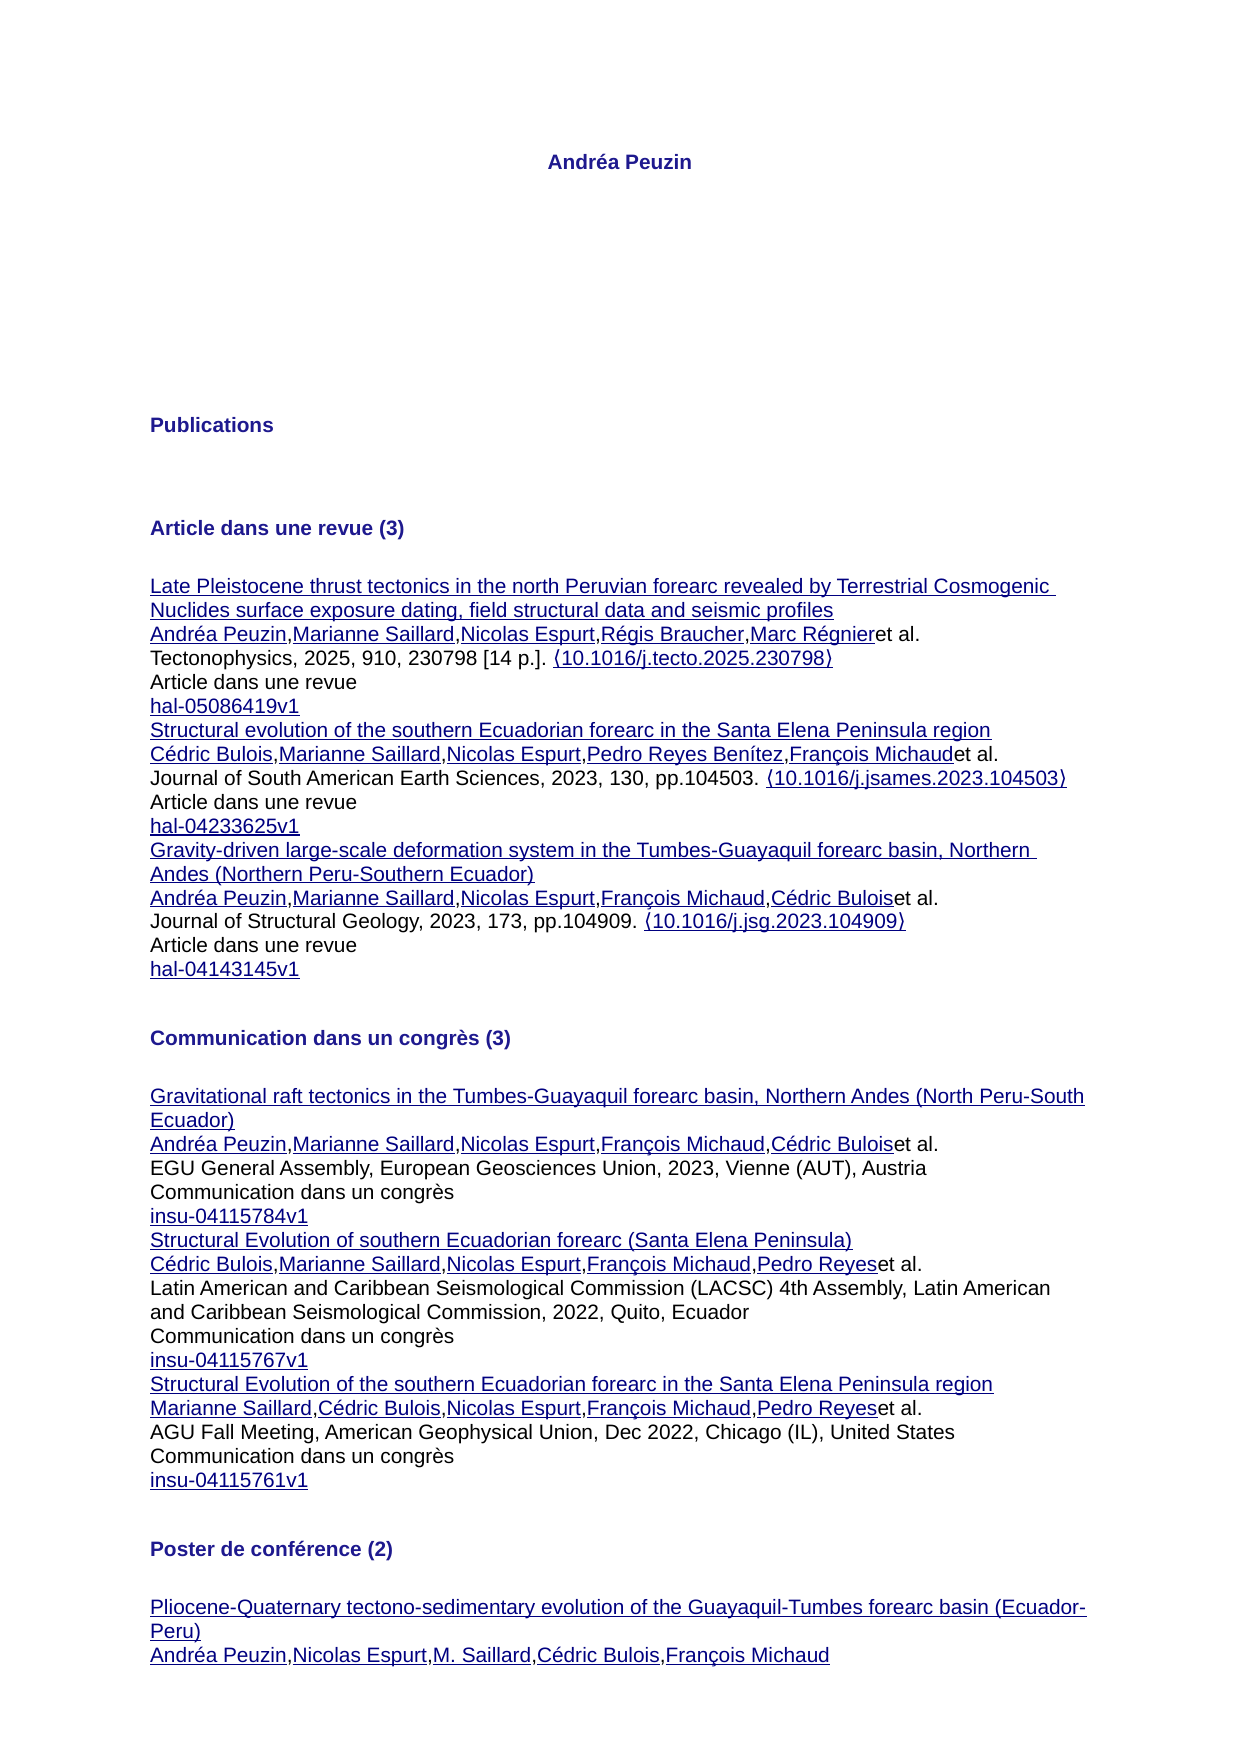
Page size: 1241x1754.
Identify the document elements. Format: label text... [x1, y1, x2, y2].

table_cell Gravity-driven large-scale deformation system in the Tumbes-Guayaquil forearc basin, Northern Andes (Northern Peru-Southern Ecuador) Andréa Peuzin,Marianne Saillard,Nicolas Espurt,François Michaud,Cédric Buloiset al. Journal of Structural Geology, 2023, 173, pp.104909. ⟨10.1016/j.jsg.2023.104909⟩ Article dans une revue hal-04143145v1 [150, 838, 1090, 981]
table_header Pliocene-Quaternary tectono-sedimentary evolution of the Guayaquil-Tumbes forearc basin (Ecuador-Peru) Andréa Peuzin,Nicolas Espurt,M. Saillard,Cédric Bulois,François Michaud [150, 1595, 1090, 1667]
table_cell Structural Evolution of southern Ecuadorian forearc (Santa Elena Peninsula) Cédric Bulois,Marianne Saillard,Nicolas Espurt,François Michaud,Pedro Reyeset al. Latin American and Caribbean Seismological Commission (LACSC) 4th Assembly, Latin American and Caribbean Seismological Commission, 2022, Quito, Ecuador Communication dans un congrès insu-04115767v1 [150, 1228, 1090, 1372]
subtitle Andréa Peuzin [150, 150, 1090, 174]
table_cell Structural Evolution of the southern Ecuadorian forearc in the Santa Elena Peninsula region Marianne Saillard,Cédric Bulois,Nicolas Espurt,François Michaud,Pedro Reyeset al. AGU Fall Meeting, American Geophysical Union, Dec 2022, Chicago (IL), United States Communication dans un congrès insu-04115761v1 [150, 1372, 1090, 1492]
subtitle Poster de conférence (2) [150, 1536, 1090, 1560]
table_header Late Pleistocene thrust tectonics in the north Peruvian forearc revealed by Terrestrial Cosmogenic Nuclides surface exposure dating, field structural data and seismic profiles Andréa Peuzin,Marianne Saillard,Nicolas Espurt,Régis Braucher,Marc Régnieret al. Tectonophysics, 2025, 910, 230798 [14 p.]. ⟨10.1016/j.tecto.2025.230798⟩ Article dans une revue hal-05086419v1 [150, 574, 1090, 718]
table_cell Structural evolution of the southern Ecuadorian forearc in the Santa Elena Peninsula region Cédric Bulois,Marianne Saillard,Nicolas Espurt,Pedro Reyes Benítez,François Michaudet al. Journal of South American Earth Sciences, 2023, 130, pp.104503. ⟨10.1016/j.jsames.2023.104503⟩ Article dans une revue hal-04233625v1 [150, 718, 1090, 837]
subtitle Communication dans un congrès (3) [150, 1026, 1090, 1050]
table_header Gravitational raft tectonics in the Tumbes-Guayaquil forearc basin, Northern Andes (North Peru-South Ecuador) Andréa Peuzin,Marianne Saillard,Nicolas Espurt,François Michaud,Cédric Buloiset al. EGU General Assembly, European Geosciences Union, 2023, Vienne (AUT), Austria Communication dans un congrès insu-04115784v1 [150, 1084, 1090, 1228]
subtitle Publications [150, 412, 1090, 436]
subtitle Article dans une revue (3) [150, 516, 1090, 539]
